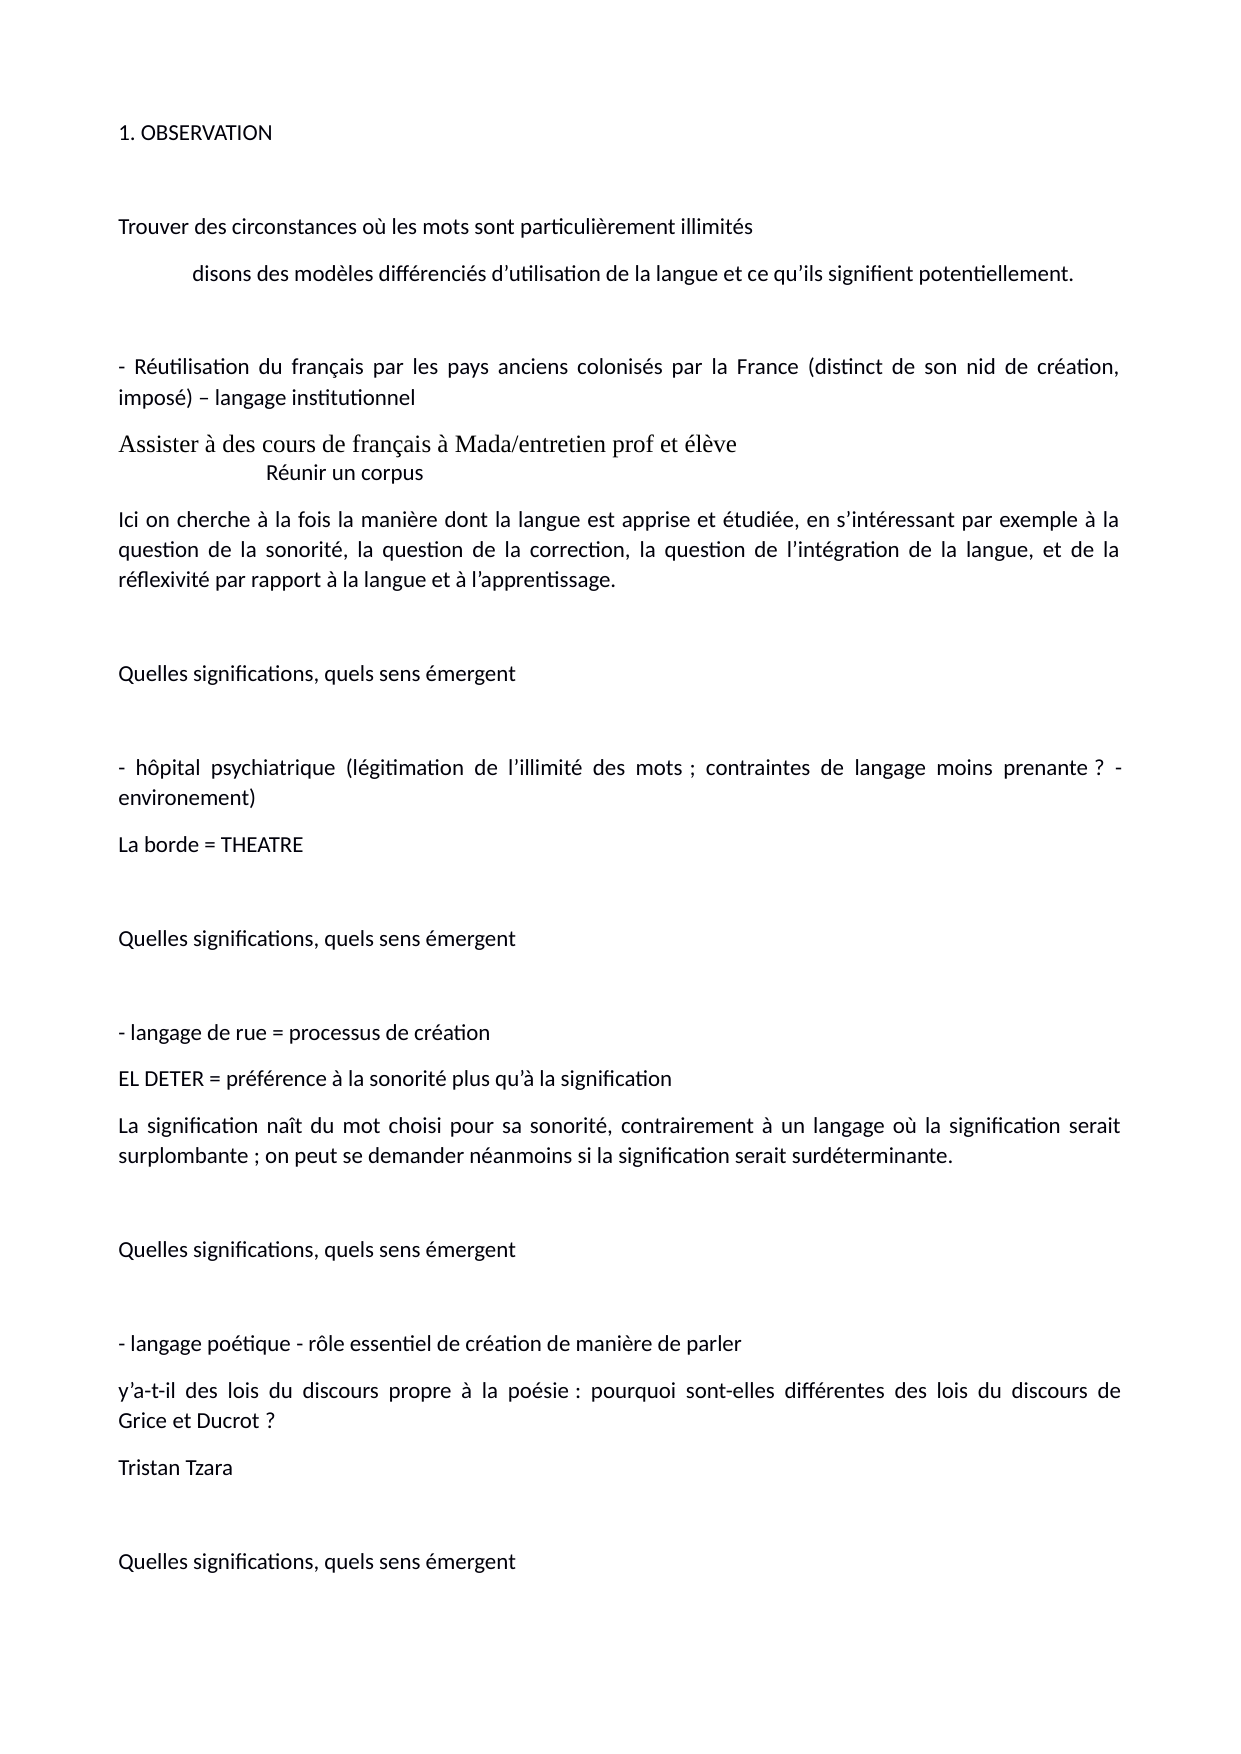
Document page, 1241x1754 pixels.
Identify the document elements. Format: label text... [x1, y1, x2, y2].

text Quelles significations, quels sens émergent [118, 1235, 1122, 1263]
text Quelles significations, quels sens émergent [118, 924, 1122, 952]
text La signification naît du mot choisi pour sa sonorité, contrairement à un langage où la signification serait surplombante ; on peut se demander néanmoins si la signification serait surdéterminante. [118, 1111, 1122, 1170]
text EL DETER = préférence à la sonorité plus qu’à la signification [118, 1064, 1122, 1093]
text - langage poétique - rôle essentiel de création de manière de parler [118, 1329, 1122, 1357]
text 1. OBSERVATION [118, 118, 1122, 146]
text Réunir un corpus [118, 458, 1122, 486]
text - Réutilisation du français par les pays anciens colonisés par la France (distinct de son nid de création, imposé) – langage institutionnel [118, 352, 1122, 411]
text Quelles significations, quels sens émergent [118, 1547, 1122, 1575]
text Quelles significations, quels sens émergent [118, 659, 1122, 687]
text disons des modèles différenciés d’utilisation de la langue et ce qu’ils signifient potentiellement. [118, 259, 1122, 287]
text Ici on cherche à la fois la manière dont la langue est apprise et étudiée, en s’intéressant par exemple à la question de la sonorité, la question de la correction, la question de l’intégration de la langue, et de la réflexivité par rapport à la langue et à l’apprentissage. [118, 505, 1122, 594]
text - hôpital psychiatrique (légitimation de l’illimité des mots ; contraintes de langage moins prenante ? - environement) [118, 753, 1122, 811]
text - langage de rue = processus de création [118, 1018, 1122, 1046]
text Trouver des circonstances où les mots sont particulièrement illimités [118, 212, 1122, 240]
text Assister à des cours de français à Mada/entretien prof et élève [118, 429, 1122, 458]
text y’a-t-il des lois du discours propre à la poésie : pourquoi sont-elles différentes des lois du discours de Grice et Ducrot ? [118, 1376, 1122, 1434]
text Tristan Tzara [118, 1453, 1122, 1481]
text La borde = THEATRE [118, 830, 1122, 858]
